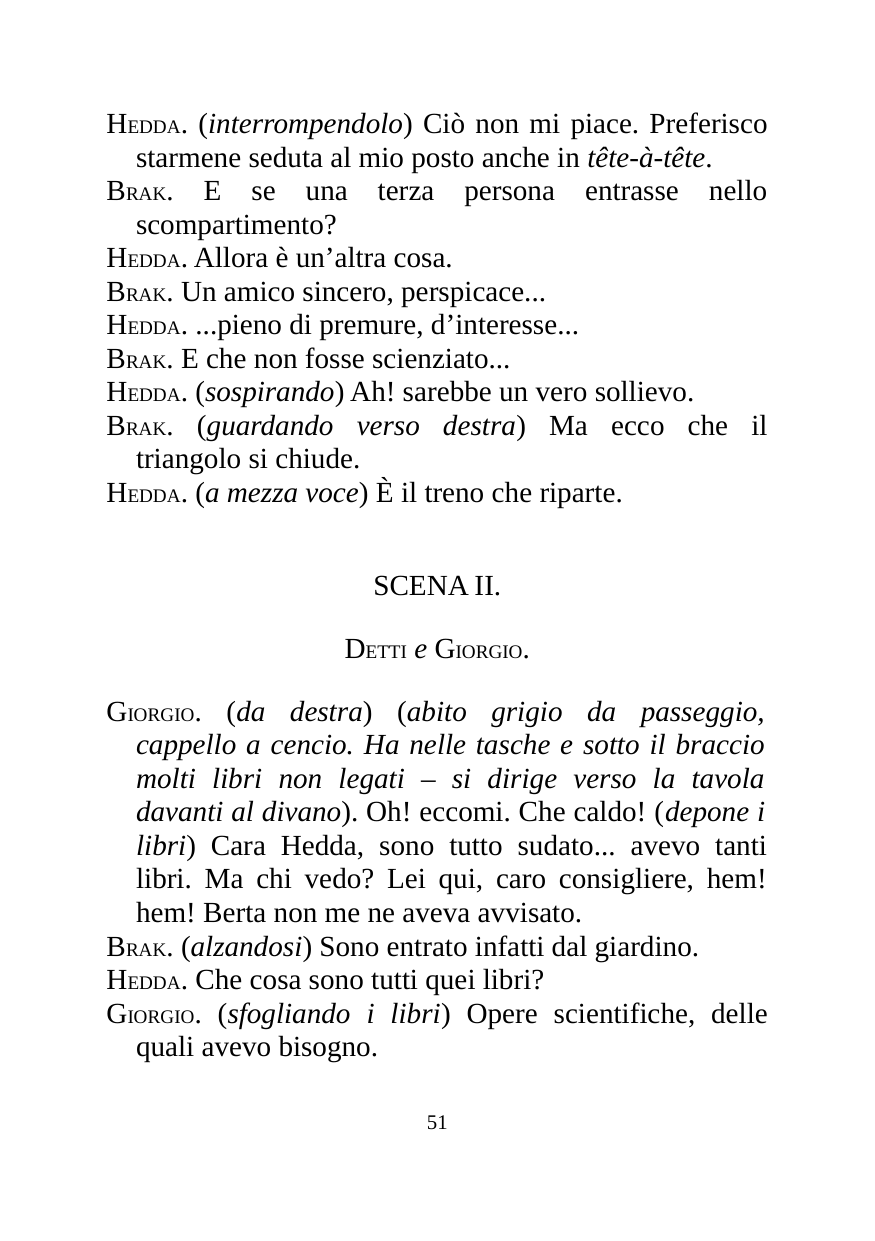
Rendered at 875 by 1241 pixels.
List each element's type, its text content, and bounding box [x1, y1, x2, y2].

text Brak. Un amico sincero, perspicace... [106, 274, 768, 307]
text Hedda. (sospirando) Ah! sarebbe un vero sollievo. [106, 374, 768, 408]
text Hedda. (a mezza voce) È il treno che riparte. [106, 475, 768, 509]
text Hedda. (interrompendolo) Ciò non mi piace. Preferisco starmene seduta al mio posto anche in tête-à-tête. [106, 106, 768, 173]
text Giorgio. (da destra) (abito grigio da passeggio, cappello a cencio. Ha nelle tasche e sotto il braccio molti libri non legati – si dirige verso la tavola davanti al divano). Oh! eccomi. Che caldo! (depone i libri) Cara Hedda, sono tutto sudato... avevo tanti libri. Ma chi vedo? Lei qui, caro consigliere, hem! hem! Berta non me ne aveva avvisato. [106, 694, 768, 929]
text Giorgio. (sfogliando i libri) Opere scientifiche, delle quali avevo bisogno. [106, 996, 768, 1063]
text Brak. E che non fosse scienziato... [106, 341, 768, 374]
text Brak. E se una terza persona entrasse nello scompartimento? [106, 173, 768, 240]
text Brak. (guardando verso destra) Ma ecco che il triangolo si chiude. [106, 408, 768, 475]
text Hedda. ...pieno di premure, d’interesse... [106, 307, 768, 341]
text Detti e Giorgio. [106, 631, 768, 664]
text Hedda. Allora è un’altra cosa. [106, 240, 768, 274]
text Brak. (alzandosi) Sono entrato infatti dal giardino. [106, 929, 768, 962]
subtitle SCENA II. [106, 568, 768, 601]
text Hedda. Che cosa sono tutti quei libri? [106, 962, 768, 996]
